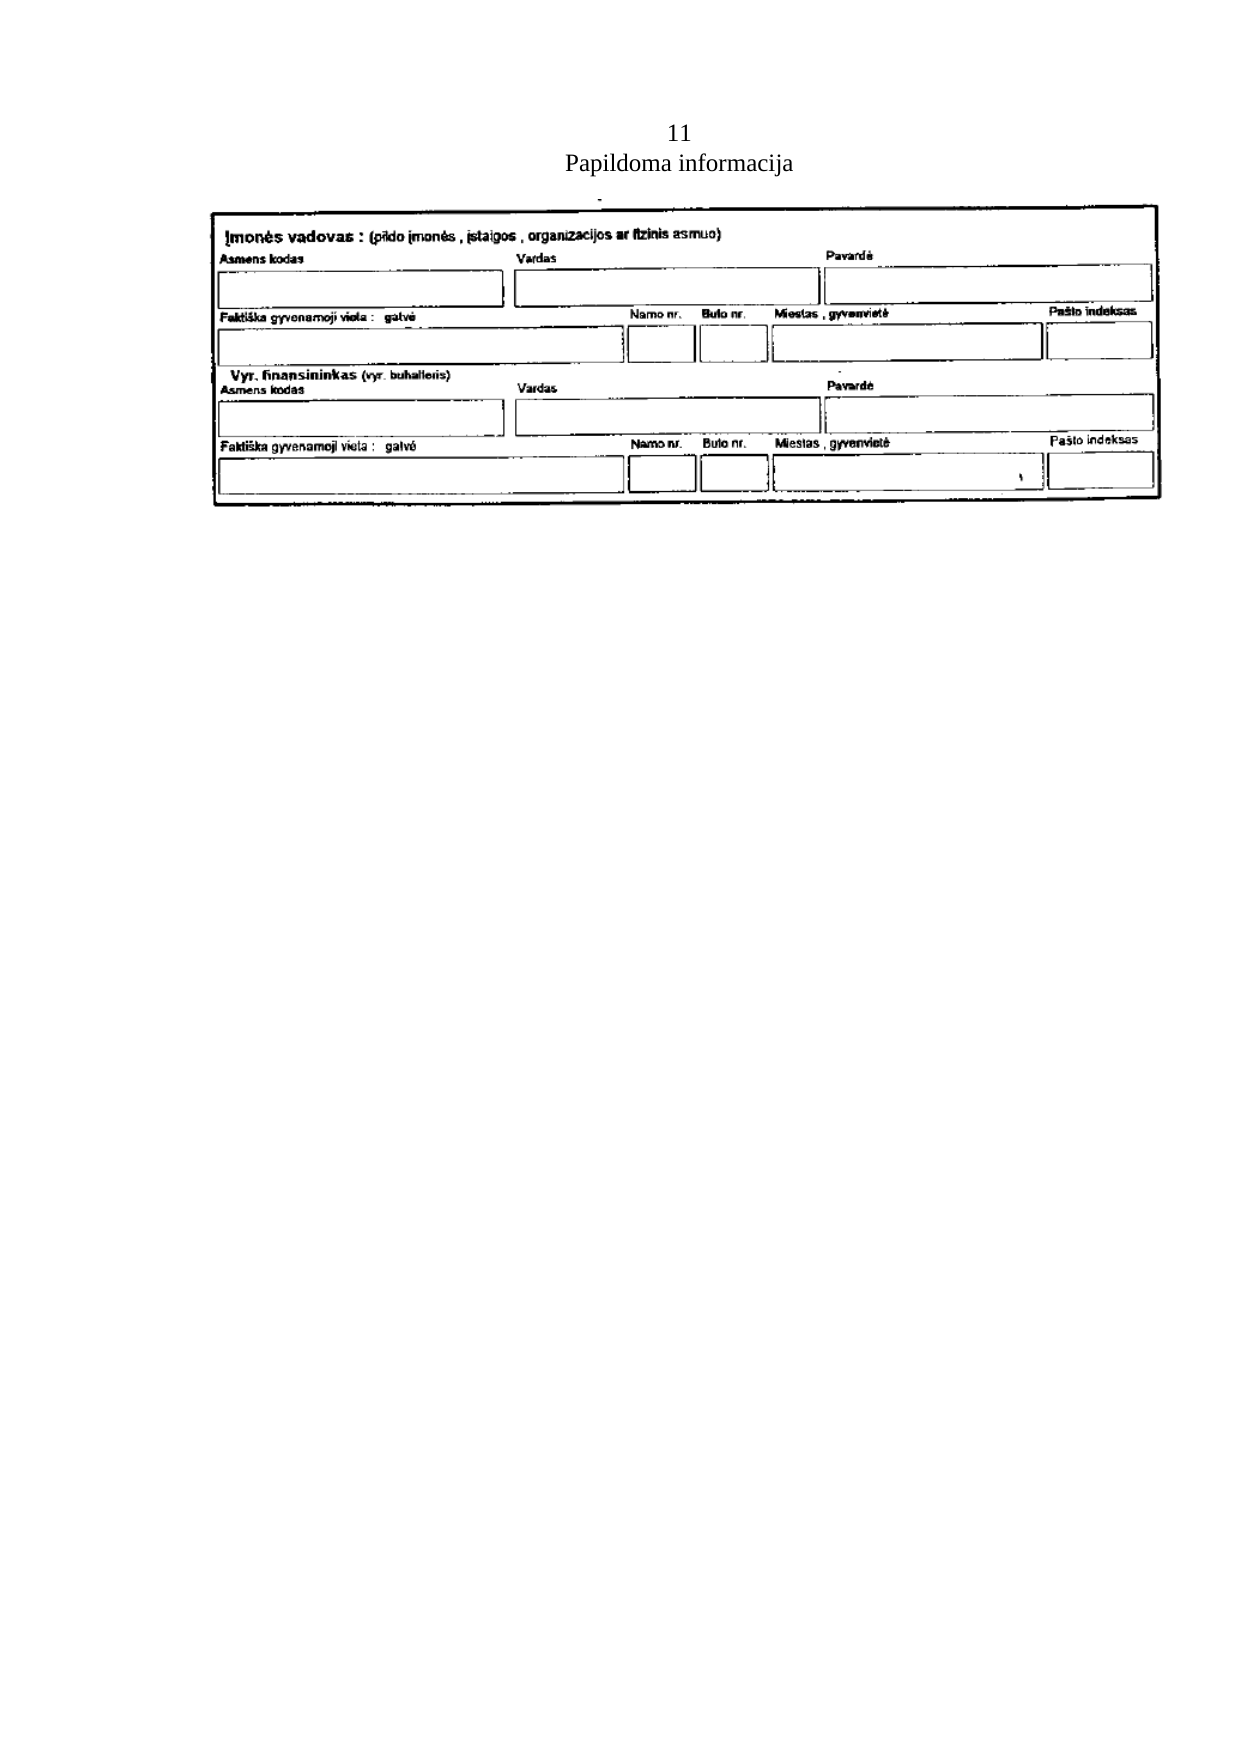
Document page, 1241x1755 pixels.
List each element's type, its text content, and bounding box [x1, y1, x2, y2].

text Papildoma informacija [177, 148, 1181, 507]
